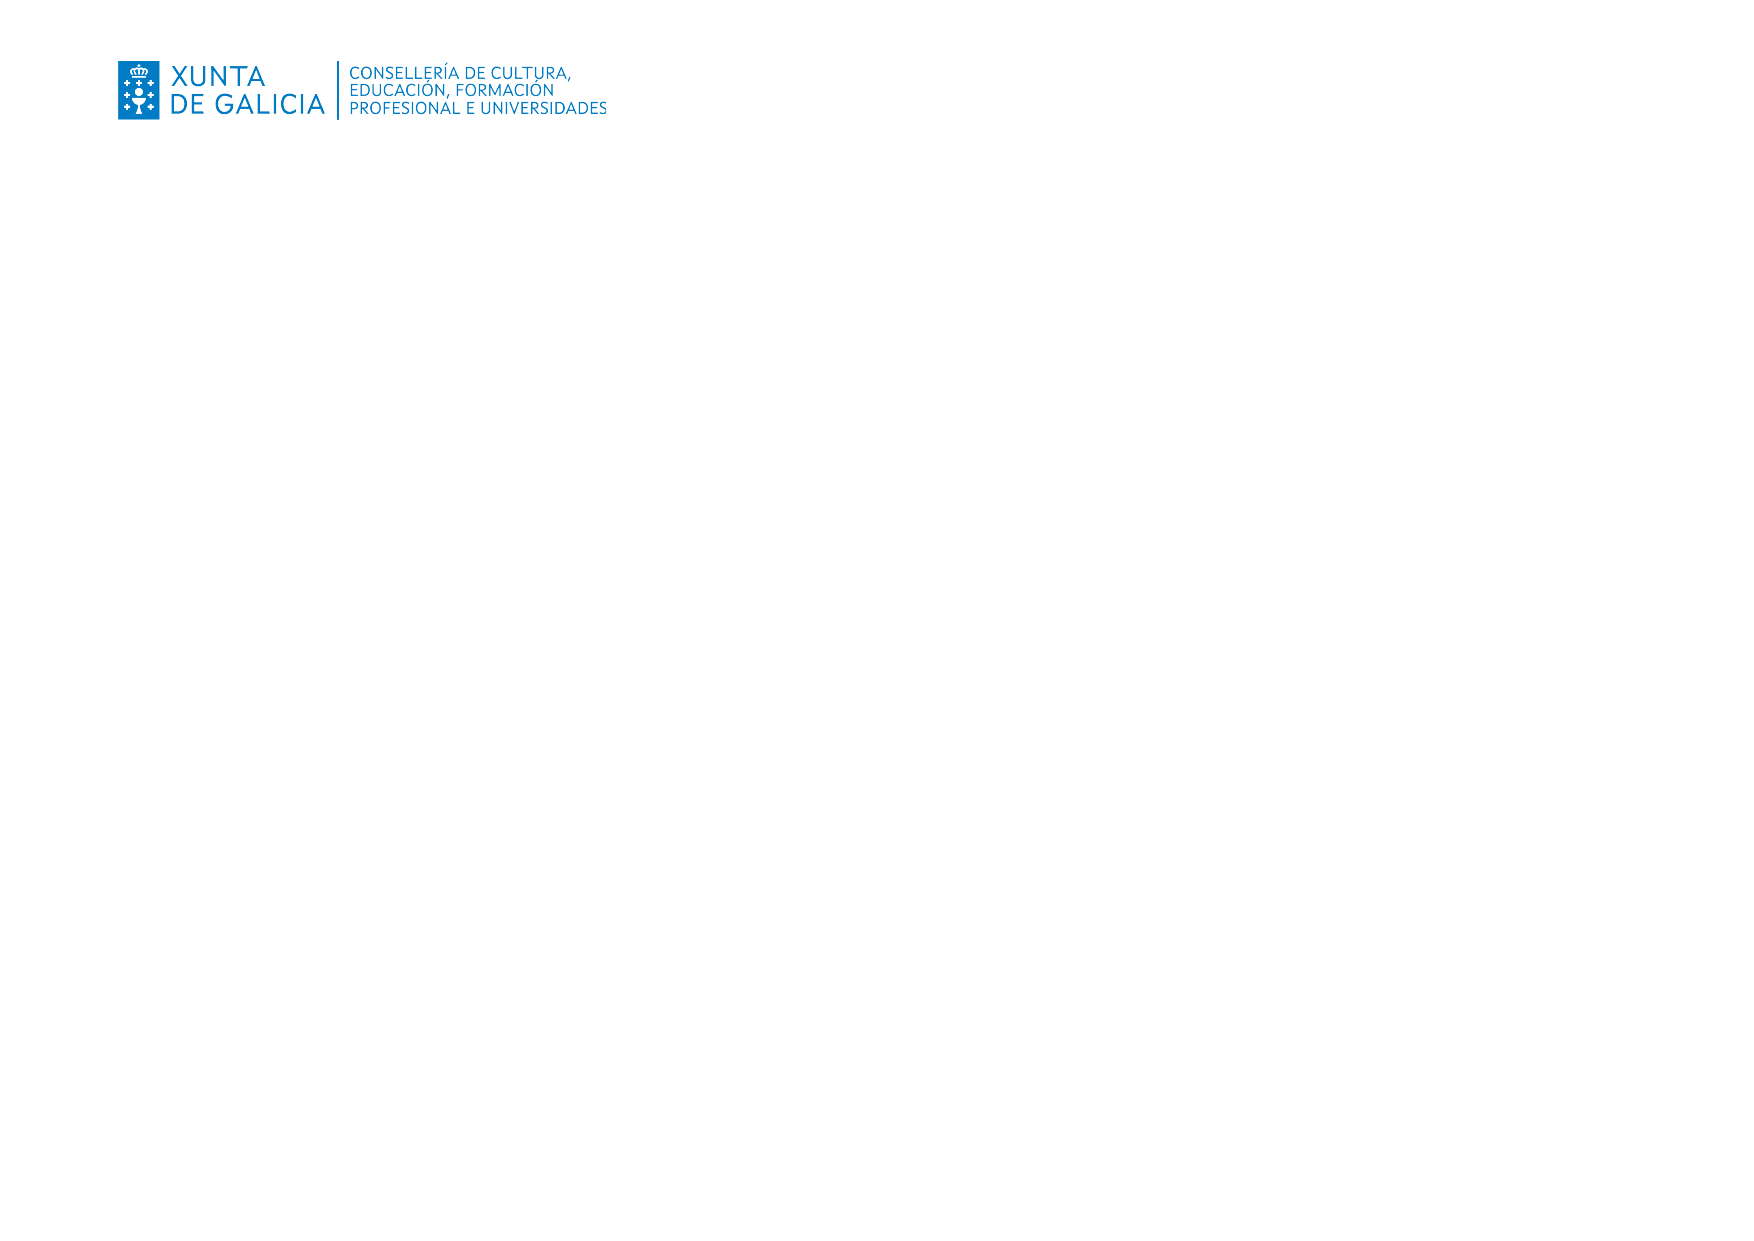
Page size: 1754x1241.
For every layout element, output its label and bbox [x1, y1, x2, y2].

picture [118, 61, 607, 120]
